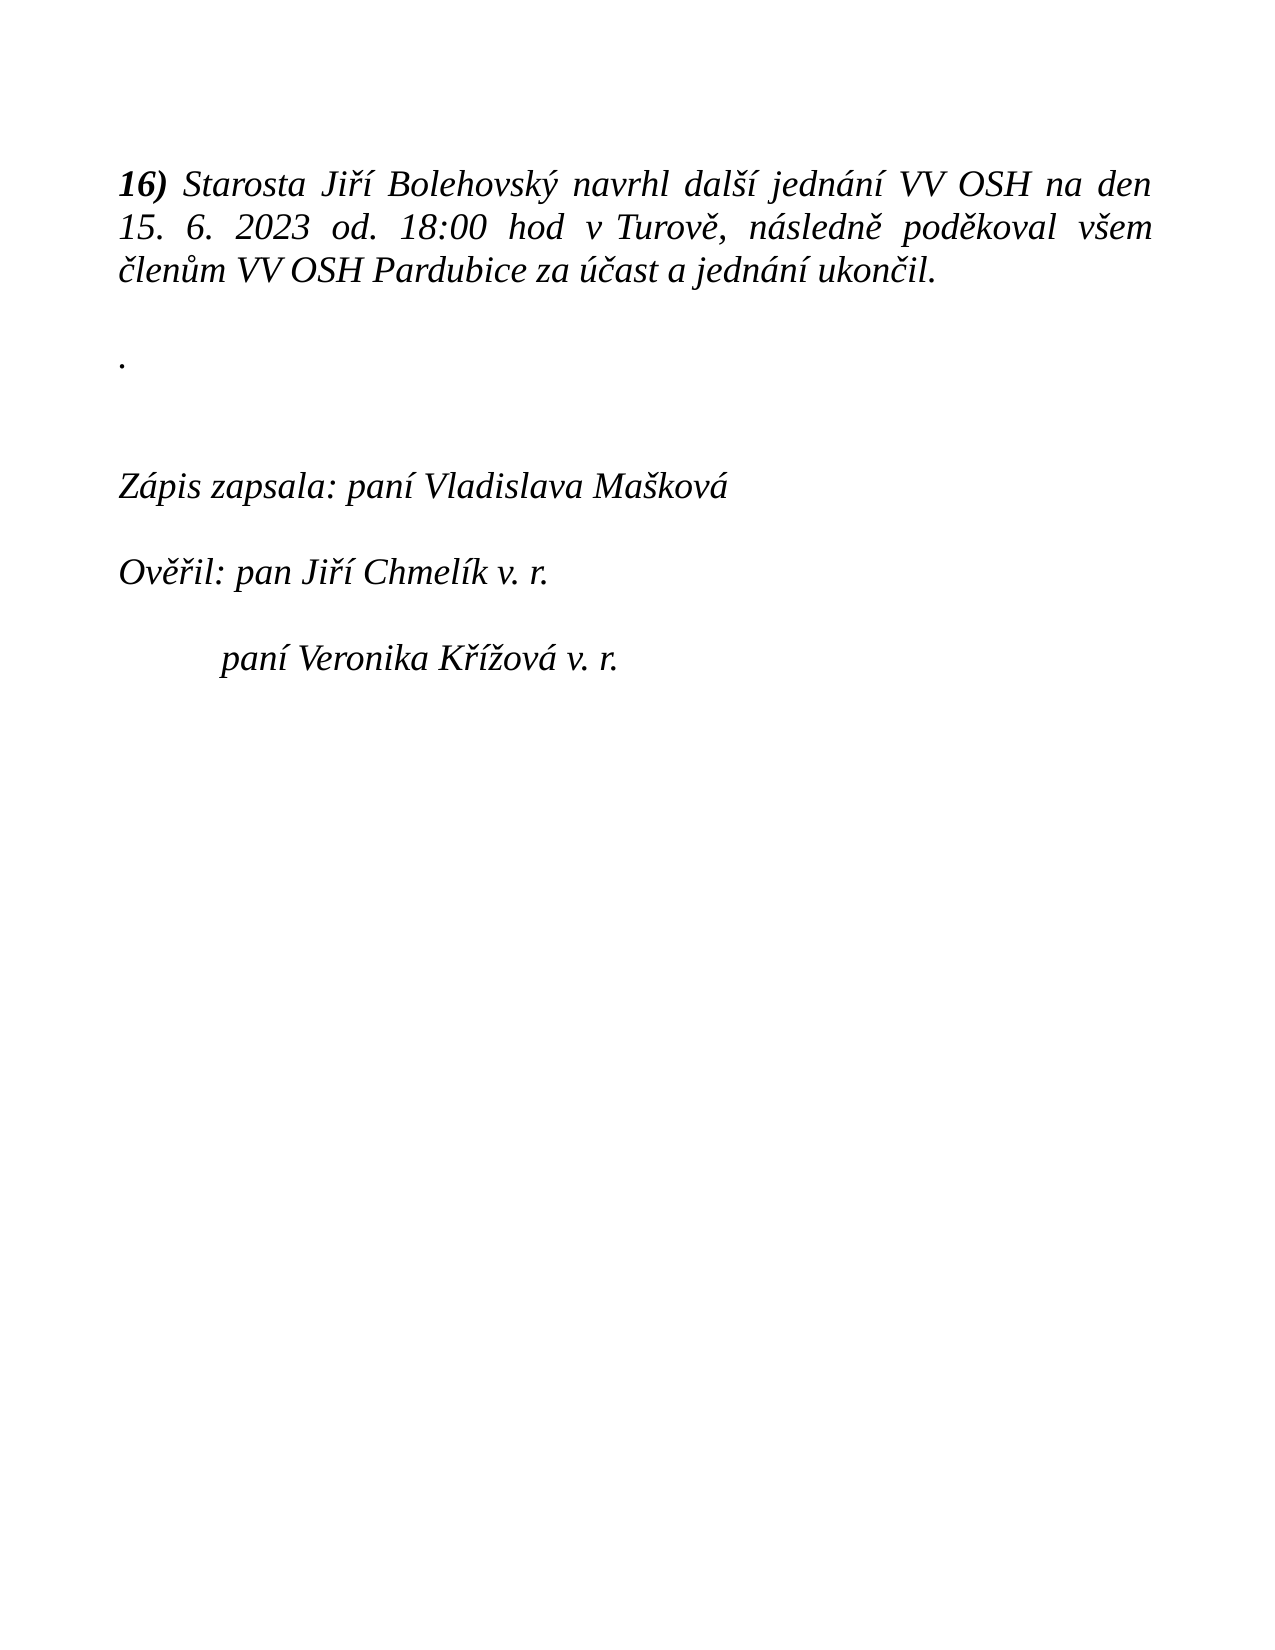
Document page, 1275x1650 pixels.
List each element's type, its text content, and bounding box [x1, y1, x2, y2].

text Ověřil: pan Jiří Chmelík v. r. [118, 549, 1157, 592]
text 16) Starosta Jiří Bolehovský navrhl další jednání VV OSH na den 15. 6. 2023 od. 18:00 hod v Turově, následně poděkoval všem členům VV OSH Pardubice za účast a jednání ukončil. [118, 161, 1157, 291]
text paní Veronika Křížová v. r. [118, 636, 1157, 679]
text Zápis zapsala: paní Vladislava Mašková [118, 463, 1157, 506]
text . [118, 334, 1157, 377]
